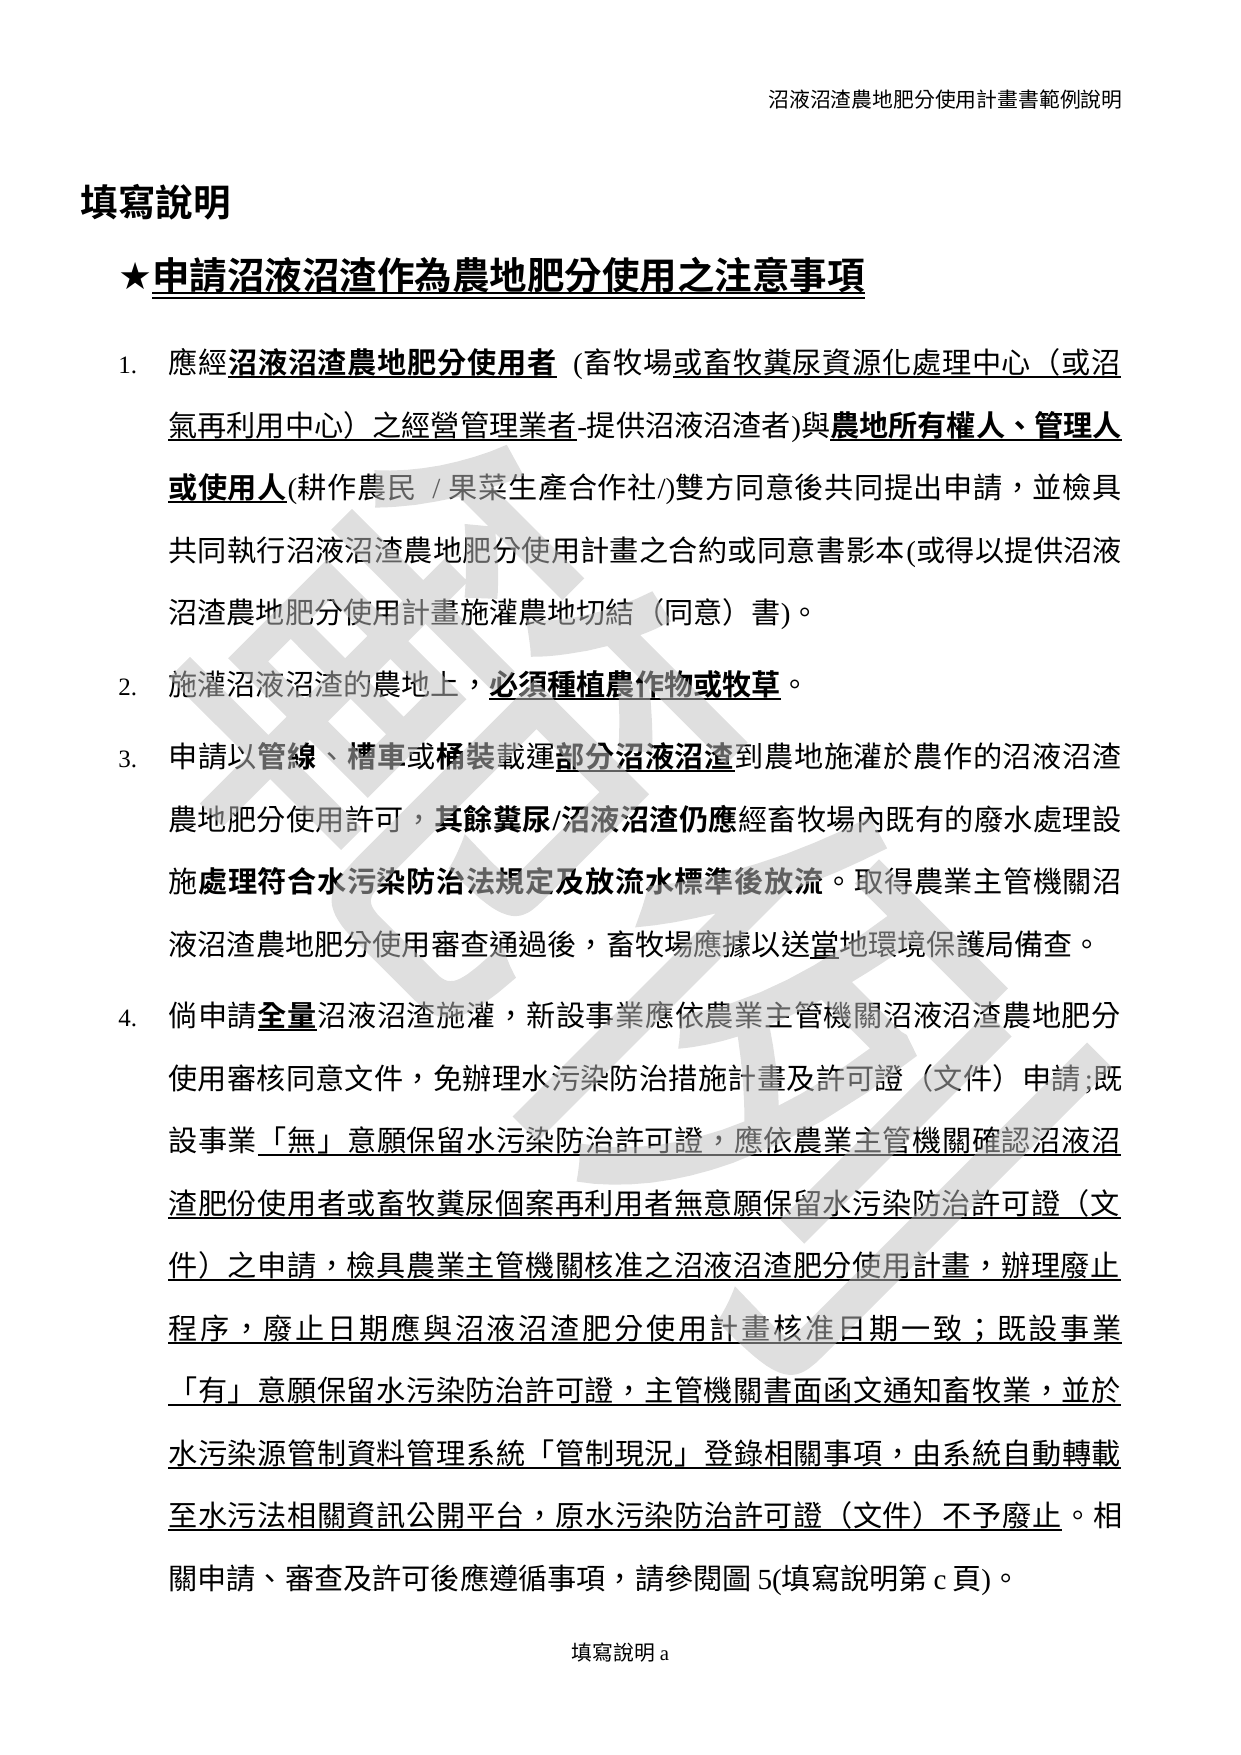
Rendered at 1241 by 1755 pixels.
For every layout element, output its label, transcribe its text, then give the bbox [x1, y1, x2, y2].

list 倘申請全量沼液沼渣施灌，新設事業應依農業主管機關沼液沼渣農地肥分使用審核同意文件，免辦理水污染防治措施計畫及許可證（文件）申請;既設事業「無」意願保留水污染防治許可證，應依農業主管機關確認沼液沼渣肥份使用者或畜牧糞尿個案再利用者無意願保留水污染防治許可證（文件）之申請，檢具農業主管機關核准之沼液沼渣肥分使用計畫，辦理廢止程序，廢止日期應與沼液沼渣肥分使用計畫核准日期一致；既設事業「有」意願保留水污染防治許可證，主管機關書面函文通知畜牧業，並於水污染源管制資料管理系統「管制現況」登錄相關事項，由系統自動轉載至水污法相關資訊公開平台，原水污染防治許可證（文件）不予廢止。相關申請、審查及許可後應遵循事項，請參閱圖5(填寫說明第c頁)。 [118, 972, 1122, 1597]
list 應經沼液沼渣農地肥分使用者 (畜牧場或畜牧糞尿資源化處理中心（或沼氣再利用中心）之經營管理業者-提供沼液沼渣者)與農地所有權人、管理人或使用人(耕作農民 / 果菜生產合作社/)雙方同意後共同提出申請，並檢具共同執行沼液沼渣農地肥分使用計畫之合約或同意書影本(或得以提供沼液沼渣農地肥分使用計畫施灌農地切結（同意）書)。 [118, 319, 1122, 632]
text 填寫說明 [81, 173, 1122, 227]
list 施灌沼液沼渣的農地上，必須種植農作物或牧草。 [648, 641, 1122, 704]
list 施灌沼液沼渣的農地上，必須種植農作物或牧草。 [269, 641, 326, 691]
list 施灌沼液沼渣的農地上，必須種植農作物或牧草。 [118, 641, 272, 704]
list 申請以管線、槽車或桶裝載運部分沼液沼渣到農地施灌於農作的沼液沼渣農地肥分使用許可，其餘糞尿/沼液沼渣仍應經畜牧場內既有的廢水處理設施處理符合水污染防治法規定及放流水標準後放流。取得農業主管機關沼液沼渣農地肥分使用審查通過後，畜牧場應據以送當地環境保護局備查。 [569, 713, 628, 770]
list 施灌沼液沼渣的農地上，必須種植農作物或牧草。 [410, 641, 638, 704]
list 施灌沼液沼渣的農地上，必須種植農作物或牧草。 [329, 641, 361, 657]
text ★申請沼液沼渣作為農地肥分使用之注意事項 [118, 246, 1122, 301]
list 施灌沼液沼渣的農地上，必須種植農作物或牧草。 [370, 660, 422, 704]
list 申請以管線、槽車或桶裝載運部分沼液沼渣到農地施灌於農作的沼液沼渣農地肥分使用許可，其餘糞尿/沼液沼渣仍應經畜牧場內既有的廢水處理設施處理符合水污染防治法規定及放流水標準後放流。取得農業主管機關沼液沼渣農地肥分使用審查通過後，畜牧場應據以送當地環境保護局備查。 [118, 713, 500, 963]
list 申請以管線、槽車或桶裝載運部分沼液沼渣到農地施灌於農作的沼液沼渣農地肥分使用許可，其餘糞尿/沼液沼渣仍應經畜牧場內既有的廢水處理設施處理符合水污染防治法規定及放流水標準後放流。取得農業主管機關沼液沼渣農地肥分使用審查通過後，畜牧場應據以送當地環境保護局備查。 [371, 713, 1122, 963]
